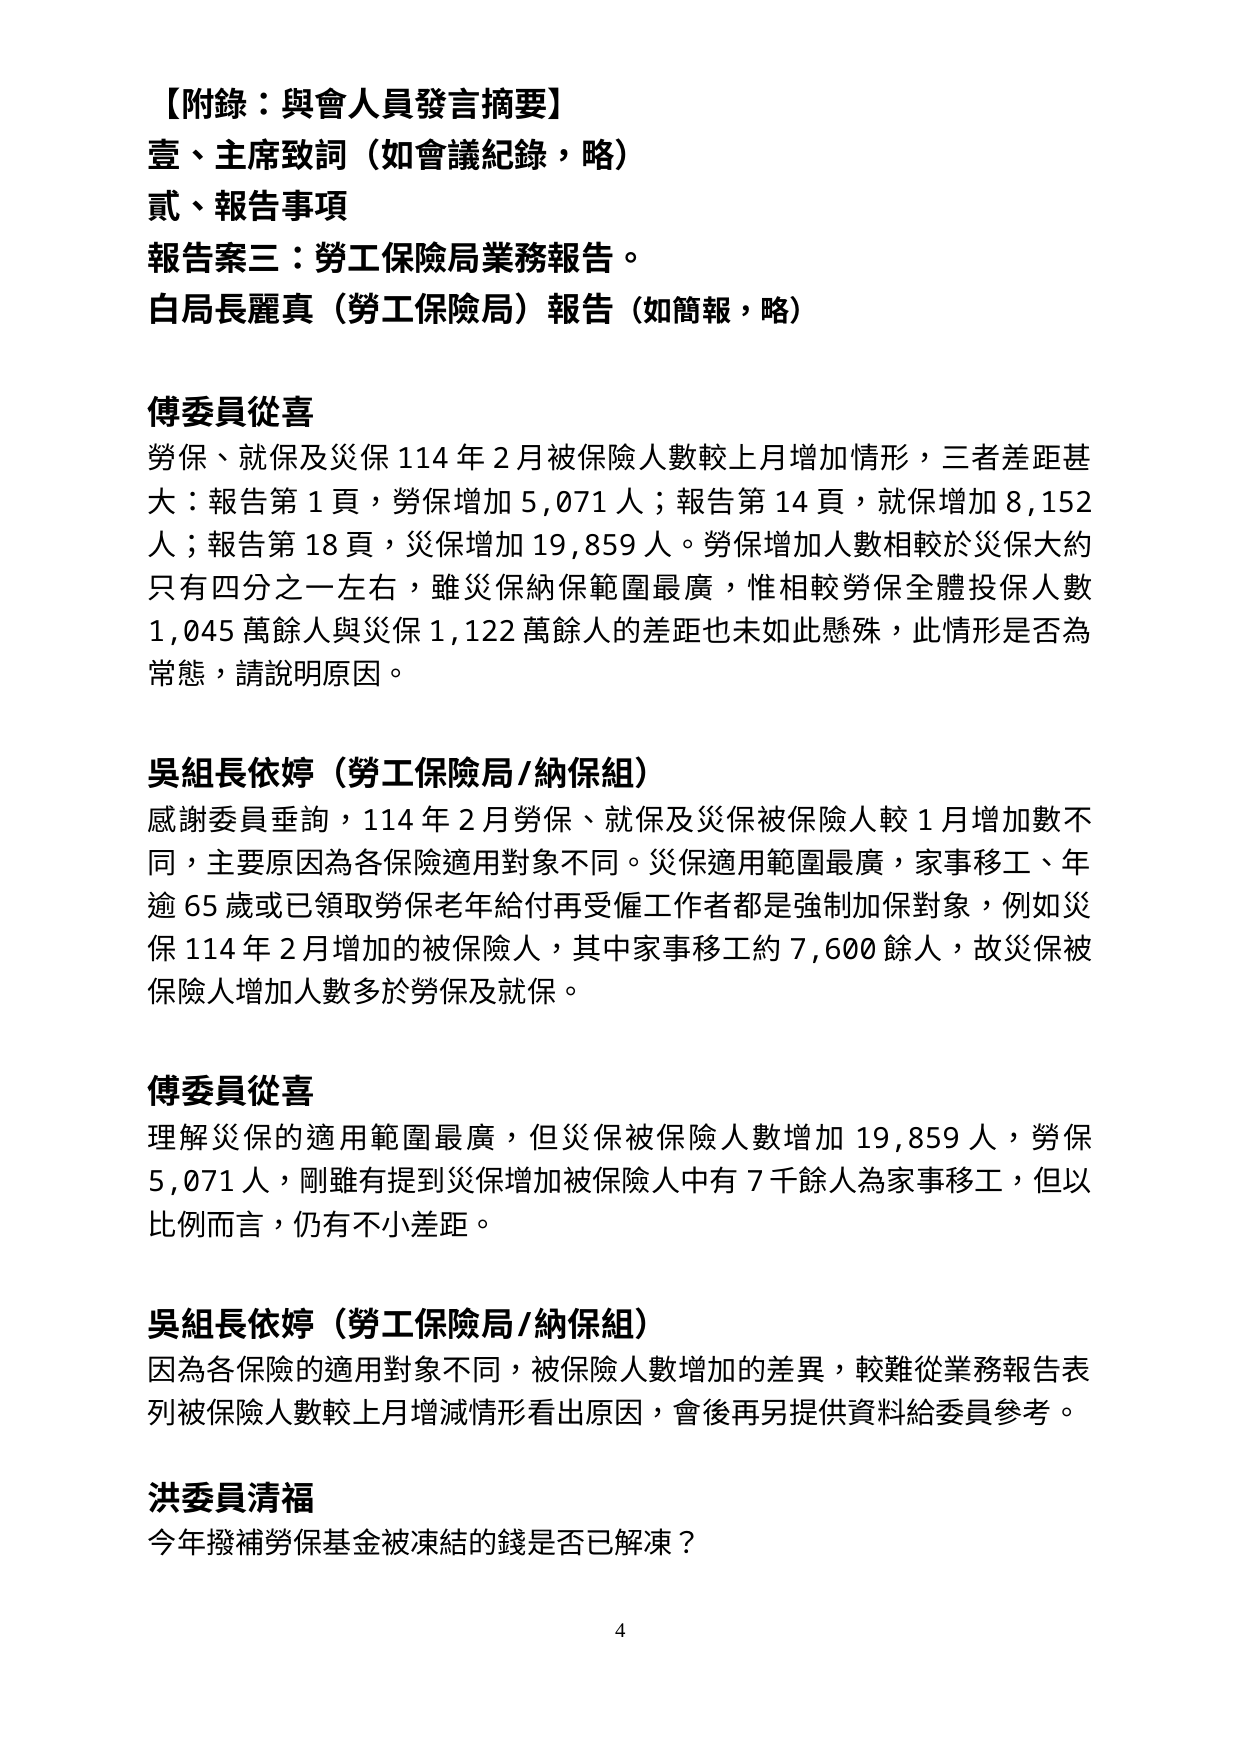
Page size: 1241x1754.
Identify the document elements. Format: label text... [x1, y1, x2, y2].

text 白局長麗真（勞工保險局）報告（如簡報，略） [148, 280, 1093, 332]
text 理解災保的適用範圍最廣，但災保被保險人數增加19,859人，勞保5,071人，剛雖有提到災保增加被保險人中有7千餘人為家事移工，但以比例而言，仍有不小差距。 [148, 1114, 1093, 1244]
text 因為各保險的適用對象不同，被保險人數增加的差異，較難從業務報告表列被保險人數較上月增減情形看出原因，會後再另提供資料給委員參考。 [148, 1346, 1093, 1433]
text 勞保、就保及災保114年2月被保險人數較上月增加情形，三者差距甚大：報告第1頁，勞保增加5,071人；報告第14頁，就保增加8,152人；報告第18頁，災保增加19,859人。勞保增加人數相較於災保大約只有四分之一左右，雖災保納保範圍最廣，惟相較勞保全體投保人數1,045萬餘人與災保1,122萬餘人的差距也未如此懸殊，此情形是否為常態，請說明原因。 [148, 434, 1093, 693]
text 貳、報告事項 [148, 178, 1093, 229]
text 洪委員清福 [148, 1476, 1093, 1519]
text 今年撥補勞保基金被凍結的錢是否已解凍？ [148, 1519, 1093, 1562]
text 吳組長依婷（勞工保險局/納保組） [148, 744, 1093, 796]
text 傅委員從喜 [148, 1063, 1093, 1114]
text 傅委員從喜 [148, 383, 1093, 434]
text 壹、主席致詞（如會議紀錄，略） [148, 126, 1093, 178]
text 感謝委員垂詢，114年2月勞保、就保及災保被保險人較1月增加數不同，主要原因為各保險適用對象不同。災保適用範圍最廣，家事移工、年逾65歲或已領取勞保老年給付再受僱工作者都是強制加保對象，例如災保114年2月增加的被保險人，其中家事移工約7,600餘人，故災保被保險人增加人數多於勞保及就保。 [148, 796, 1093, 1012]
text 【附錄：與會人員發言摘要】 [148, 75, 1093, 126]
text 吳組長依婷（勞工保險局/納保組） [148, 1295, 1093, 1346]
text 報告案三：勞工保險局業務報告。 [148, 229, 1093, 280]
